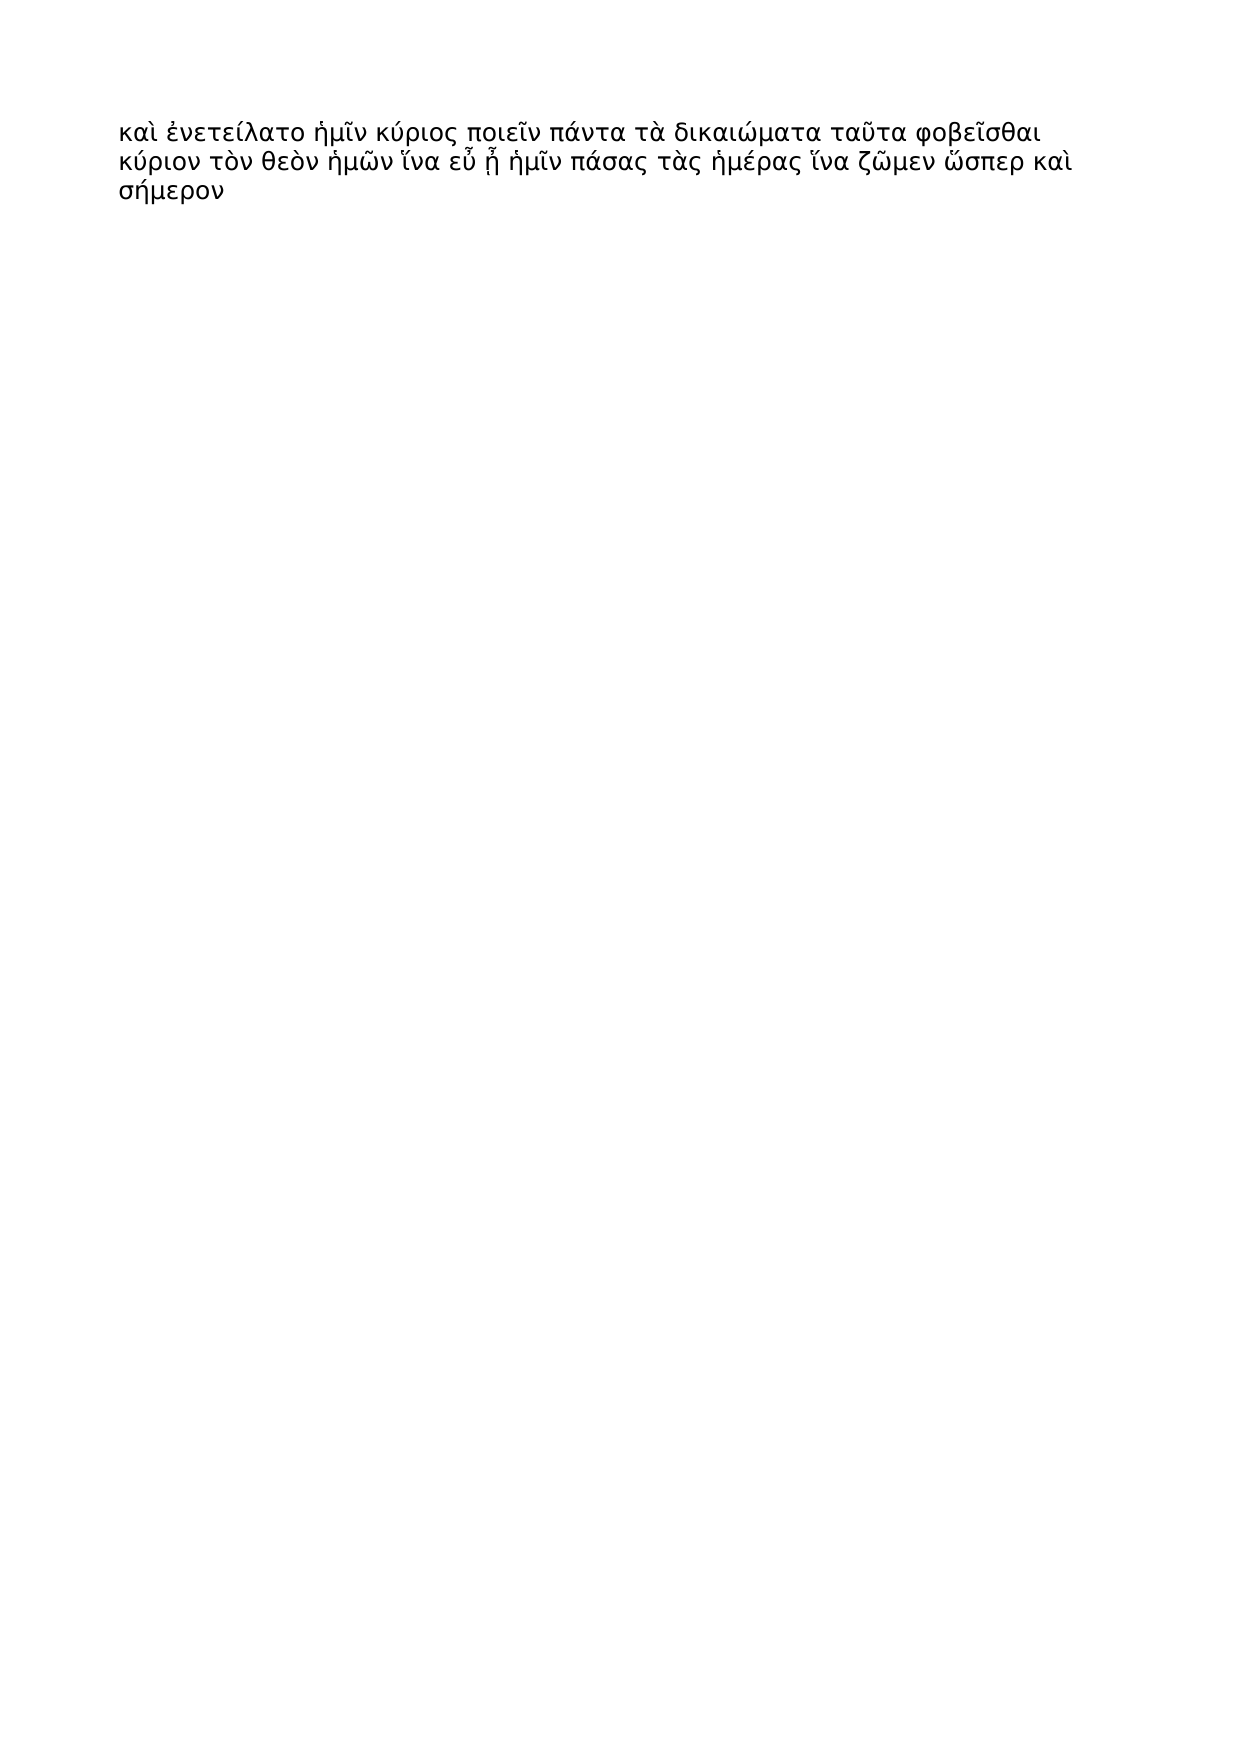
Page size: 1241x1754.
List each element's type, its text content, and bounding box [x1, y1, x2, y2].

text καὶ ἐνετείλατο ἡμῖν κύριος ποιεῖν πάντα τὰ δικαιώματα ταῦτα φοβεῖσθαι κύριον τὸν θεὸν ἡμῶν ἵνα εὖ ᾖ ἡμῖν πάσας τὰς ἡμέρας ἵνα ζῶμεν ὥσπερ καὶ σήμερον [118, 118, 1122, 206]
